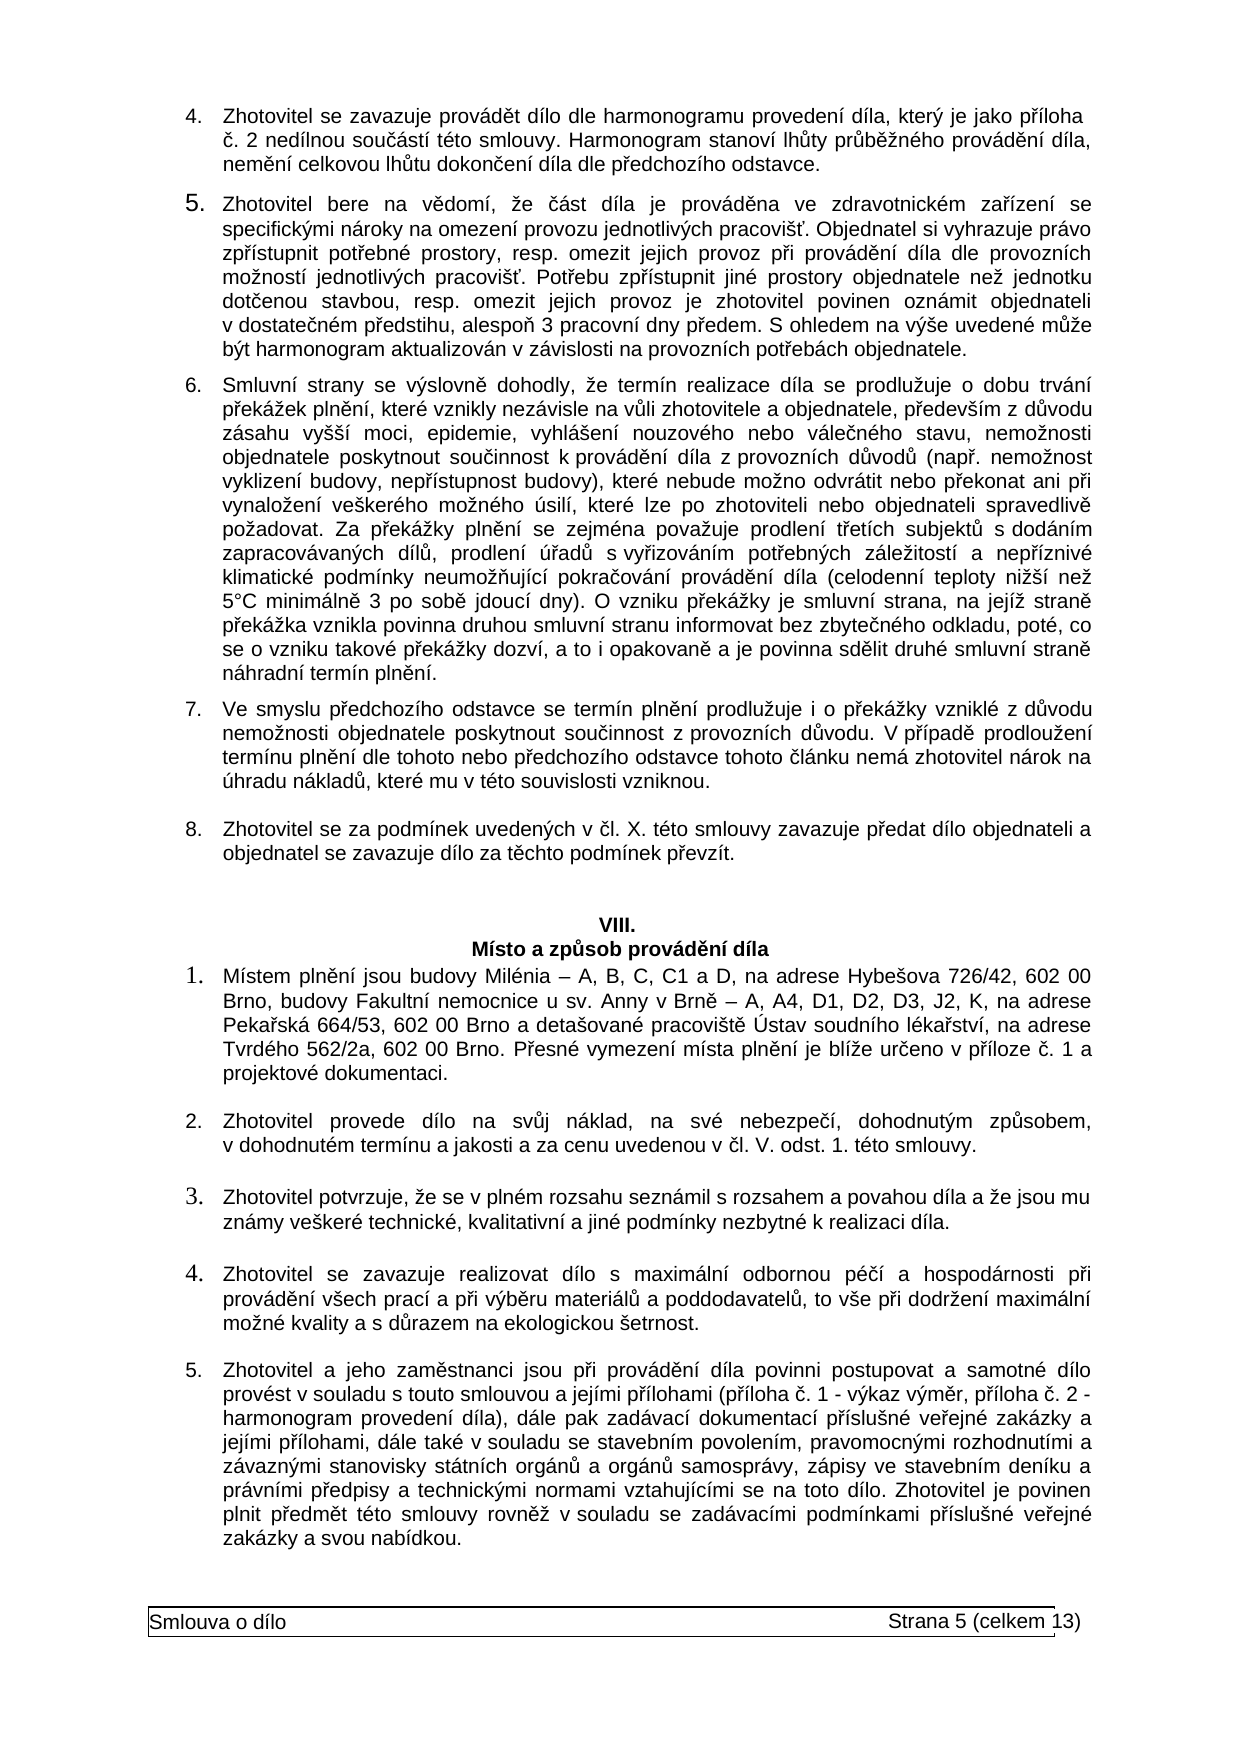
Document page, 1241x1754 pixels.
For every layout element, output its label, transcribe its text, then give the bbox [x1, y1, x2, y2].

list Zhotovitel provede dílo na svůj náklad, na své nebezpečí, dohodnutým způsobem, v dohodnutém termínu a jakosti a za cenu uvedenou v čl. V. odst. 1. této smlouvy. [185, 1109, 1093, 1157]
list Ve smyslu předchozího odstavce se termín plnění prodlužuje i o překážky vzniklé z důvodu nemožnosti objednatele poskytnout součinnost z provozních důvodu. V případě prodloužení termínu plnění dle tohoto nebo předchozího odstavce tohoto článku nemá zhotovitel nárok na úhradu nákladů, které mu v této souvislosti vzniknou. [185, 697, 1093, 793]
list Zhotovitel se zavazuje realizovat dílo s maximální odbornou péčí a hospodárnosti při provádění všech prací a při výběru materiálů a poddodavatelů, to vše při dodržení maximální možné kvality a s důrazem na ekologickou šetrnost. [185, 1258, 1093, 1334]
text VIII. [148, 913, 1093, 937]
list Zhotovitel a jeho zaměstnanci jsou při provádění díla povinni postupovat a samotné dílo provést v souladu s touto smlouvou a jejími přílohami (příloha č. 1 - výkaz výměr, příloha č. 2 - harmonogram provedení díla), dále pak zadávací dokumentací příslušné veřejné zakázky a jejími přílohami, dále také v souladu se stavebním povolením, pravomocnými rozhodnutími a závaznými stanovisky státních orgánů a orgánů samosprávy, zápisy ve stavebním deníku a právními předpisy a technickými normami vztahujícími se na toto dílo. Zhotovitel je povinen plnit předmět této smlouvy rovněž v souladu se zadávacími podmínkami příslušné veřejné zakázky a svou nabídkou. [185, 1358, 1093, 1550]
list Zhotovitel potvrzuje, že se v plném rozsahu seznámil s rozsahem a povahou díla a že jsou mu známy veškeré technické, kvalitativní a jiné podmínky nezbytné k realizaci díla. [185, 1181, 1093, 1234]
list Zhotovitel se zavazuje provádět dílo dle harmonogramu provedení díla, který je jako příloha č. 2 nedílnou součástí této smlouvy. Harmonogram stanoví lhůty průběžného provádění díla, nemění celkovou lhůtu dokončení díla dle předchozího odstavce. [185, 103, 1093, 175]
text Místo a způsob provádění díla [148, 937, 1093, 961]
list Zhotovitel bere na vědomí, že část díla je prováděna ve zdravotnickém zařízení se specifickými nároky na omezení provozu jednotlivých pracovišť. Objednatel si vyhrazuje právo zpřístupnit potřebné prostory, resp. omezit jejich provoz při provádění díla dle provozních možností jednotlivých pracovišť. Potřebu zpřístupnit jiné prostory objednatele než jednotku dotčenou stavbou, resp. omezit jejich provoz je zhotovitel povinen oznámit objednateli v dostatečném předstihu, alespoň 3 pracovní dny předem. S ohledem na výše uvedené může být harmonogram aktualizován v závislosti na provozních potřebách objednatele. [185, 188, 1093, 361]
list Místem plnění jsou budovy Milénia – A, B, C, C1 a D, na adrese Hybešova 726/42, 602 00 Brno, budovy Fakultní nemocnice u sv. Anny v Brně – A, A4, D1, D2, D3, J2, K, na adrese Pekařská 664/53, 602 00 Brno a detašované pracoviště Ústav soudního lékařství, na adrese Tvrdého 562/2a, 602 00 Brno. Přesné vymezení místa plnění je blíže určeno v příloze č. 1 a projektové dokumentaci. [185, 961, 1093, 1085]
list Smluvní strany se výslovně dohodly, že termín realizace díla se prodlužuje o dobu trvání překážek plnění, které vznikly nezávisle na vůli zhotovitele a objednatele, především z důvodu zásahu vyšší moci, epidemie, vyhlášení nouzového nebo válečného stavu, nemožnosti objednatele poskytnout součinnost k provádění díla z provozních důvodů (např. nemožnost vyklizení budovy, nepřístupnost budovy), které nebude možno odvrátit nebo překonat ani při vynaložení veškerého možného úsilí, které lze po zhotoviteli nebo objednateli spravedlivě požadovat. Za překážky plnění se zejména považuje prodlení třetích subjektů s dodáním zapracovávaných dílů, prodlení úřadů s vyřizováním potřebných záležitostí a nepříznivé klimatické podmínky neumožňující pokračování provádění díla (celodenní teploty nižší než 5°C minimálně 3 po sobě jdoucí dny). O vzniku překážky je smluvní strana, na jejíž straně překážka vznikla povinna druhou smluvní stranu informovat bez zbytečného odkladu, poté, co se o vzniku takové překážky dozví, a to i opakovaně a je povinna sdělit druhé smluvní straně náhradní termín plnění. [185, 373, 1093, 684]
list Zhotovitel se za podmínek uvedených v čl. X. této smlouvy zavazuje předat dílo objednateli a objednatel se zavazuje dílo za těchto podmínek převzít. [185, 817, 1093, 865]
